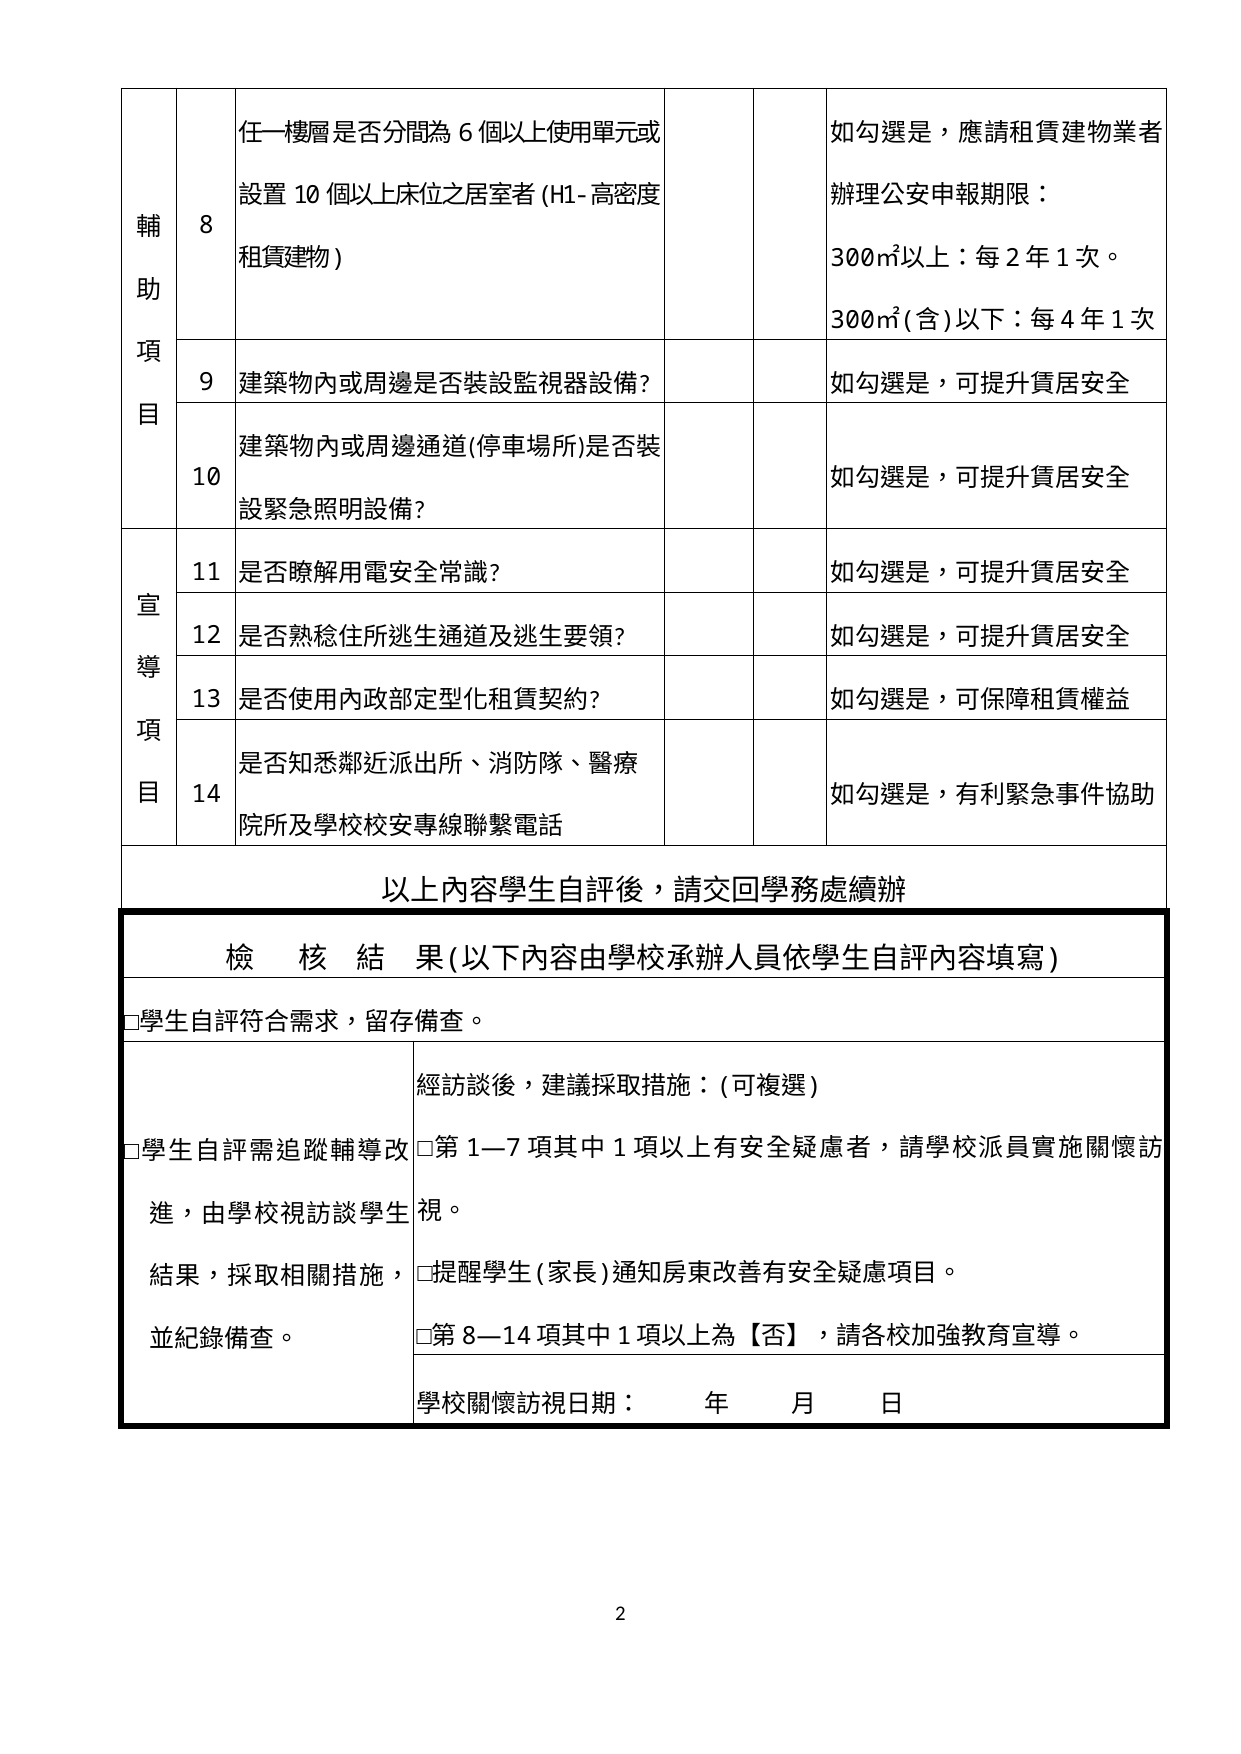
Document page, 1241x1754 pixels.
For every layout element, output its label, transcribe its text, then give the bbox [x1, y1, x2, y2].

table_cell 如勾選是，可提升賃居安全 [827, 403, 1166, 528]
table_cell 是否知悉鄰近派出所、消防隊、醫療院所及學校校安專線聯繫電話 [236, 720, 664, 845]
table_cell 經訪談後，建議採取措施：(可複選) □第1—7項其中1項以上有安全疑慮者，請學校派員實施關懷訪視。 □提醒學生(家長)通知房東改善有安全疑慮項目。 □第8—14項其中1項以上為【否】，請各校加強教育宣導。 [414, 1042, 1164, 1354]
table_cell [754, 593, 826, 655]
table_cell 13 [177, 656, 235, 719]
table_cell 輔助項目 [122, 89, 176, 528]
table_cell □學生自評需追蹤輔導改進，由學校視訪談學生結果，採取相關措施，並紀錄備查。 [124, 1042, 413, 1423]
table_cell [665, 593, 753, 655]
table_cell [754, 656, 826, 719]
table_cell 11 [177, 529, 235, 592]
table_cell 如勾選是，可保障租賃權益 [827, 656, 1166, 719]
table_cell [665, 340, 753, 402]
table_cell 任一樓層是否分間為6個以上使用單元或設置10個以上床位之居室者(H1-高密度租賃建物) [236, 89, 664, 338]
table_cell [754, 529, 826, 592]
table_cell [754, 720, 826, 845]
table_cell 以上內容學生自評後，請交回學務處續辦 [122, 846, 1166, 908]
table_cell 是否熟稔住所逃生通道及逃生要領? [236, 593, 664, 655]
table_cell 建築物內或周邊通道(停車場所)是否裝設緊急照明設備? [236, 403, 664, 528]
table_cell [665, 89, 753, 338]
table_cell [665, 656, 753, 719]
table_cell 如勾選是，有利緊急事件協助 [827, 720, 1166, 845]
table_cell 是否瞭解用電安全常識? [236, 529, 664, 592]
table_cell 如勾選是，應請租賃建物業者辦理公安申報期限： 300㎡以上：每2年1次。 300㎡(含)以下：每4年1次 [827, 89, 1166, 338]
table_cell 宣導項目 [122, 529, 176, 845]
table_cell 10 [177, 403, 235, 528]
table_cell 8 [177, 89, 235, 338]
table_cell 如勾選是，可提升賃居安全 [827, 593, 1166, 655]
table_cell [665, 403, 753, 528]
table_cell 9 [177, 340, 235, 402]
table_cell □學生自評符合需求，留存備查。 [124, 978, 1164, 1041]
table_cell [665, 720, 753, 845]
table_cell 12 [177, 593, 235, 655]
table_cell [665, 529, 753, 592]
table_cell 14 [177, 720, 235, 845]
table_cell [754, 89, 826, 338]
table_cell 如勾選是，可提升賃居安全 [827, 340, 1166, 402]
table_cell 檢 核 結 果(以下內容由學校承辦人員依學生自評內容填寫) [124, 915, 1164, 977]
table_cell 如勾選是，可提升賃居安全 [827, 529, 1166, 592]
table_cell 建築物內或周邊是否裝設監視器設備? [236, 340, 664, 402]
table_cell [754, 340, 826, 402]
table_cell 是否使用內政部定型化租賃契約? [236, 656, 664, 719]
table_cell 學校關懷訪視日期： 年 月 日 [414, 1355, 1164, 1423]
table_cell [754, 403, 826, 528]
